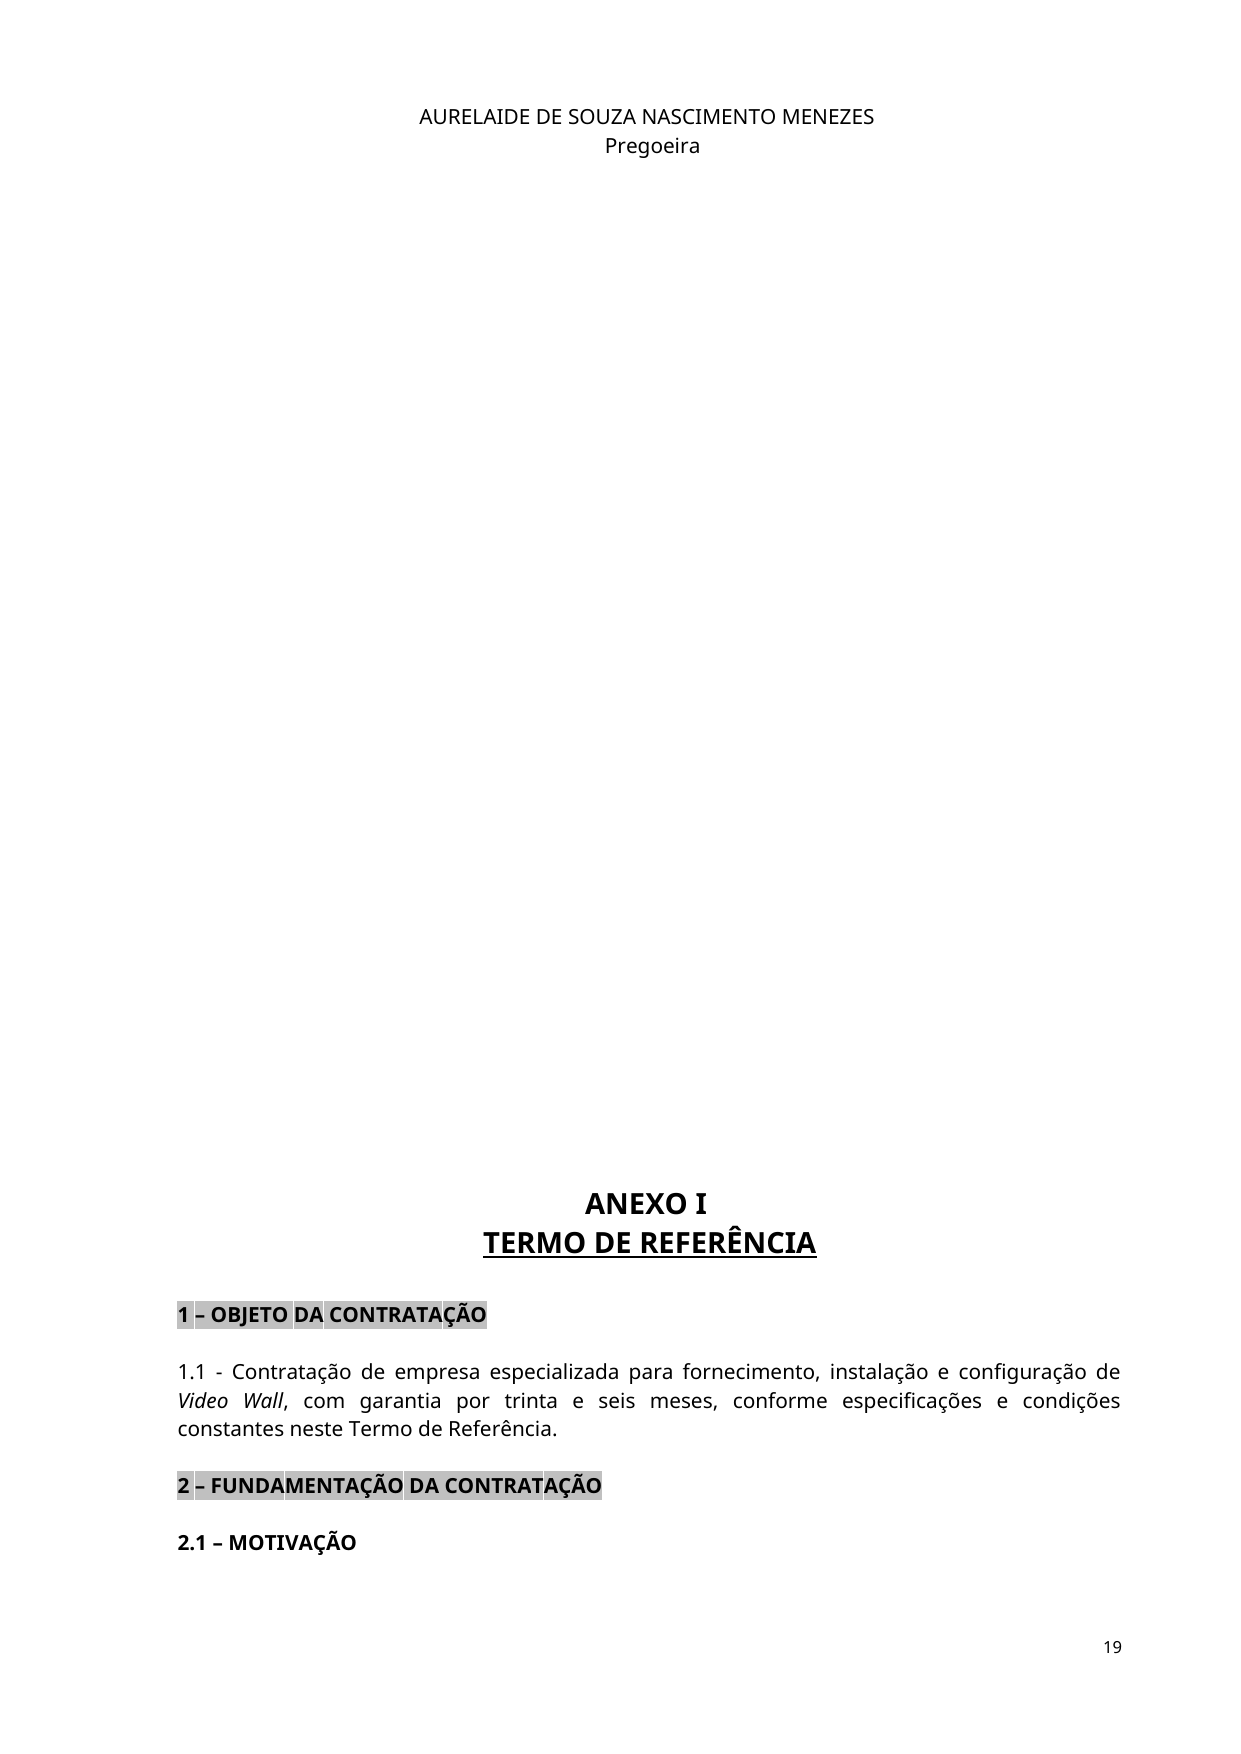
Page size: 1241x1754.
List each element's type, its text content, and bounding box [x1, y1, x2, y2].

text 2.1 – MOTIVAÇÃO [177, 1528, 1122, 1557]
text 1 – OBJETO DA CONTRATAÇÃO [177, 1301, 1122, 1329]
text TERMO DE REFERÊNCIA [177, 1223, 1122, 1262]
text 2 – FUNDAMENTAÇÃO DA CONTRATAÇÃO [177, 1471, 1122, 1500]
text 1.1 - Contratação de empresa especializada para fornecimento, instalação e configuração de Video Wall, com garantia por trinta e seis meses, conforme especificações e condições constantes neste Termo de Referência. [177, 1357, 1122, 1443]
text ANEXO I [177, 1183, 1122, 1223]
text AURELAIDE DE SOUZA NASCIMENTO MENEZES [177, 102, 1122, 131]
text Pregoeira [177, 131, 1122, 159]
